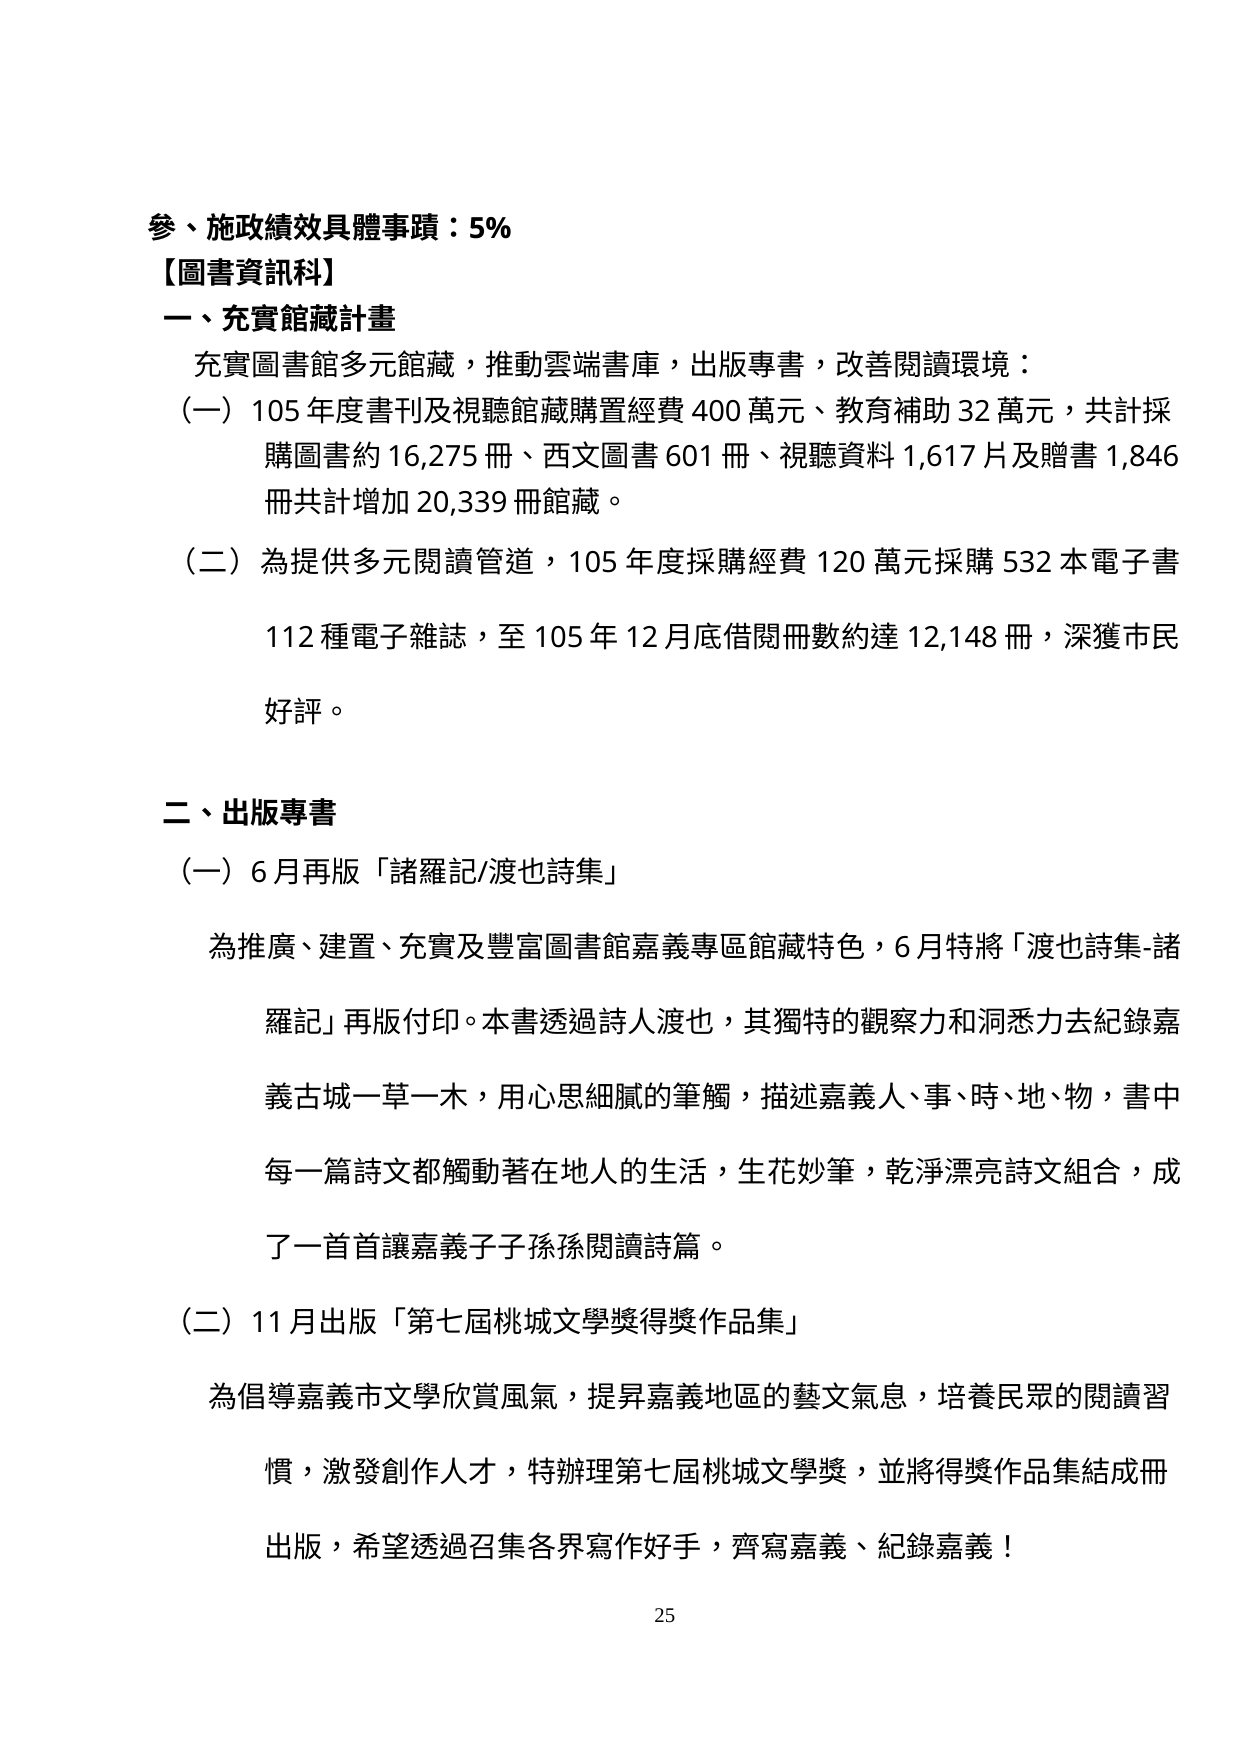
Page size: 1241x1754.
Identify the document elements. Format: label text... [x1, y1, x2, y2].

text 參、施政績效具體事蹟：5% [148, 205, 1181, 247]
text （一）6月再版「諸羅記/渡也詩集」 [148, 832, 1181, 907]
text 二、出版專書 [147, 787, 1181, 832]
text （二）11月出版「第七屆桃城文學獎得獎作品集」 [148, 1282, 1181, 1357]
text （二）為提供多元閱讀管道，105年度採購經費120萬元採購532本電子書112種電子雜誌，至105年12月底借閱冊數約達12,148冊，深獲巿民好評。 [148, 522, 1181, 747]
text （一）105年度書刊及視聽館藏購置經費400萬元、教育補助32萬元，共計採購圖書約16,275冊、西文圖書601冊、視聽資料1,617片及贈書1,846冊共計增加20,339冊館藏。 [148, 384, 1181, 522]
text 為倡導嘉義市文學欣賞風氣，提昇嘉義地區的藝文氣息，培養民眾的閱讀習慣，激發創作人才，特辦理第七屆桃城文學獎，並將得獎作品集結成冊出版，希望透過召集各界寫作好手，齊寫嘉義、紀錄嘉義！ [148, 1357, 1181, 1582]
text 【圖書資訊科】 [148, 247, 1181, 293]
text 一、充實館藏計畫 [148, 293, 1181, 338]
text 為推廣、建置、充實及豐富圖書館嘉義專區館藏特色，6月特將「渡也詩集-諸羅記」再版付印。本書透過詩人渡也，其獨特的觀察力和洞悉力去紀錄嘉義古城一草一木，用心思細膩的筆觸，描述嘉義人、事、時、地、物，書中每一篇詩文都觸動著在地人的生活，生花妙筆，乾淨漂亮詩文組合，成了一首首讓嘉義子子孫孫閱讀詩篇。 [148, 907, 1181, 1282]
text 充實圖書館多元館藏，推動雲端書庫，出版專書，改善閱讀環境： [148, 338, 1181, 384]
